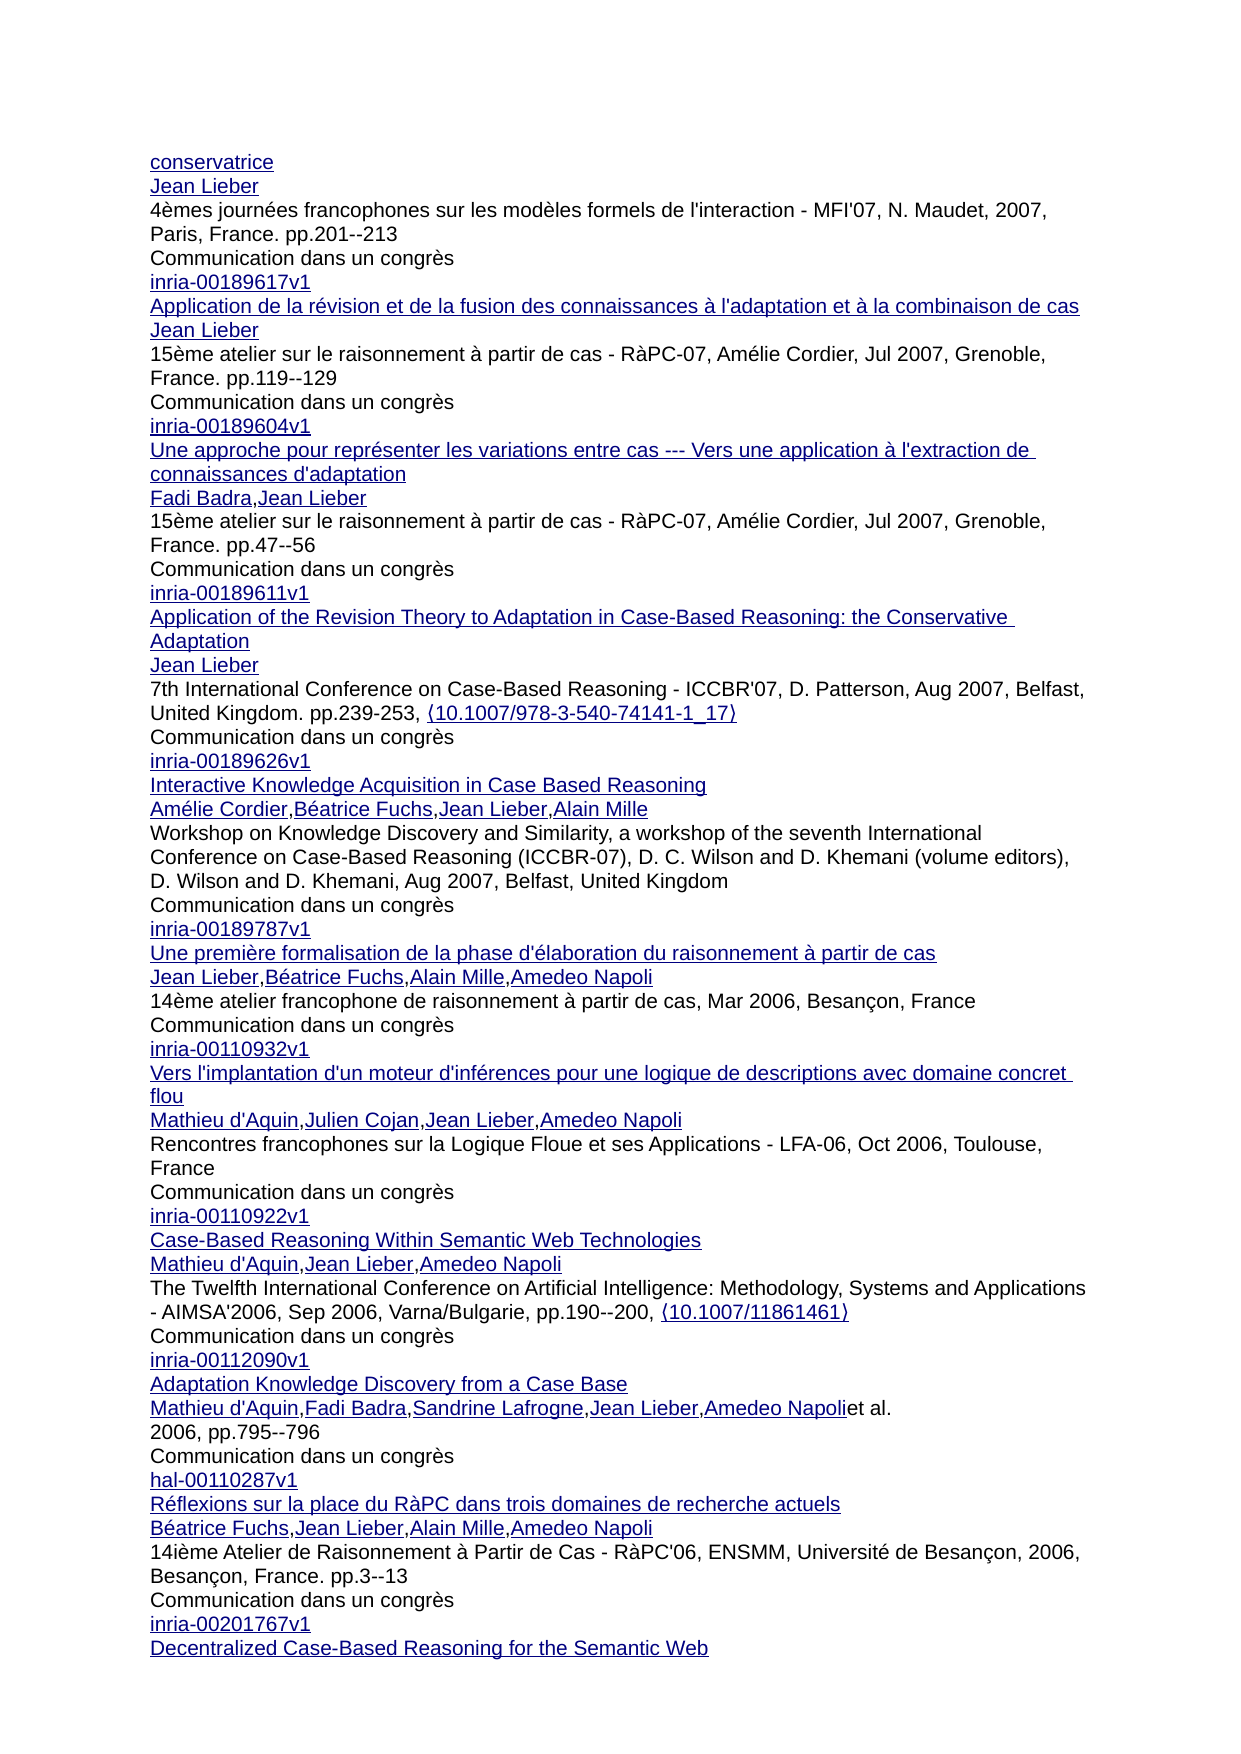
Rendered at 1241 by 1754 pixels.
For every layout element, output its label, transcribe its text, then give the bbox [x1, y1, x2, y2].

table_cell Vers l'implantation d'un moteur d'inférences pour une logique de descriptions avec domaine concret flou Mathieu d'Aquin,Julien Cojan,Jean Lieber,Amedeo Napoli Rencontres francophones sur la Logique Floue et ses Applications - LFA-06, Oct 2006, Toulouse, France Communication dans un congrès inria-00110922v1 [150, 1060, 1090, 1228]
table_cell Application of the Revision Theory to Adaptation in Case-Based Reasoning: the Conservative Adaptation Jean Lieber 7th International Conference on Case-Based Reasoning - ICCBR'07, D. Patterson, Aug 2007, Belfast, United Kingdom. pp.239-253, ⟨10.1007/978-3-540-74141-1_17⟩ Communication dans un congrès inria-00189626v1 [150, 605, 1090, 773]
table_cell Réflexions sur la place du RàPC dans trois domaines de recherche actuels Béatrice Fuchs,Jean Lieber,Alain Mille,Amedeo Napoli 14ième Atelier de Raisonnement à Partir de Cas - RàPC'06, ENSMM, Université de Besançon, 2006, Besançon, France. pp.3--13 Communication dans un congrès inria-00201767v1 [150, 1492, 1090, 1635]
table_cell Adaptation Knowledge Discovery from a Case Base Mathieu d'Aquin,Fadi Badra,Sandrine Lafrogne,Jean Lieber,Amedeo Napoliet al. 2006, pp.795--796 Communication dans un congrès hal-00110287v1 [150, 1372, 1090, 1492]
table_cell Application de la révision et de la fusion des connaissances à l'adaptation et à la combinaison de cas Jean Lieber 15ème atelier sur le raisonnement à partir de cas - RàPC-07, Amélie Cordier, Jul 2007, Grenoble, France. pp.119--129 Communication dans un congrès inria-00189604v1 [150, 294, 1090, 437]
table_cell Interactive Knowledge Acquisition in Case Based Reasoning Amélie Cordier,Béatrice Fuchs,Jean Lieber,Alain Mille Workshop on Knowledge Discovery and Similarity, a workshop of the seventh International Conference on Case-Based Reasoning (ICCBR-07), D. C. Wilson and D. Khemani (volume editors), D. Wilson and D. Khemani, Aug 2007, Belfast, United Kingdom Communication dans un congrès inria-00189787v1 [150, 773, 1090, 941]
table_cell Case-Based Reasoning Within Semantic Web Technologies Mathieu d'Aquin,Jean Lieber,Amedeo Napoli The Twelfth International Conference on Artificial Intelligence: Methodology, Systems and Applications - AIMSA'2006, Sep 2006, Varna/Bulgarie, pp.190--200, ⟨10.1007/11861461⟩ Communication dans un congrès inria-00112090v1 [150, 1228, 1090, 1372]
table_cell Decentralized Case-Based Reasoning for the Semantic Web [150, 1635, 1090, 1659]
table_cell Une première formalisation de la phase d'élaboration du raisonnement à partir de cas Jean Lieber,Béatrice Fuchs,Alain Mille,Amedeo Napoli 14ème atelier francophone de raisonnement à partir de cas, Mar 2006, Besançon, France Communication dans un congrès inria-00110932v1 [150, 941, 1090, 1060]
table_cell Une approche pour représenter les variations entre cas --- Vers une application à l'extraction de connaissances d'adaptation Fadi Badra,Jean Lieber 15ème atelier sur le raisonnement à partir de cas - RàPC-07, Amélie Cordier, Jul 2007, Grenoble, France. pp.47--56 Communication dans un congrès inria-00189611v1 [150, 438, 1090, 605]
table_cell conservatrice Jean Lieber 4èmes journées francophones sur les modèles formels de l'interaction - MFI'07, N. Maudet, 2007, Paris, France. pp.201--213 Communication dans un congrès inria-00189617v1 [150, 150, 1090, 294]
